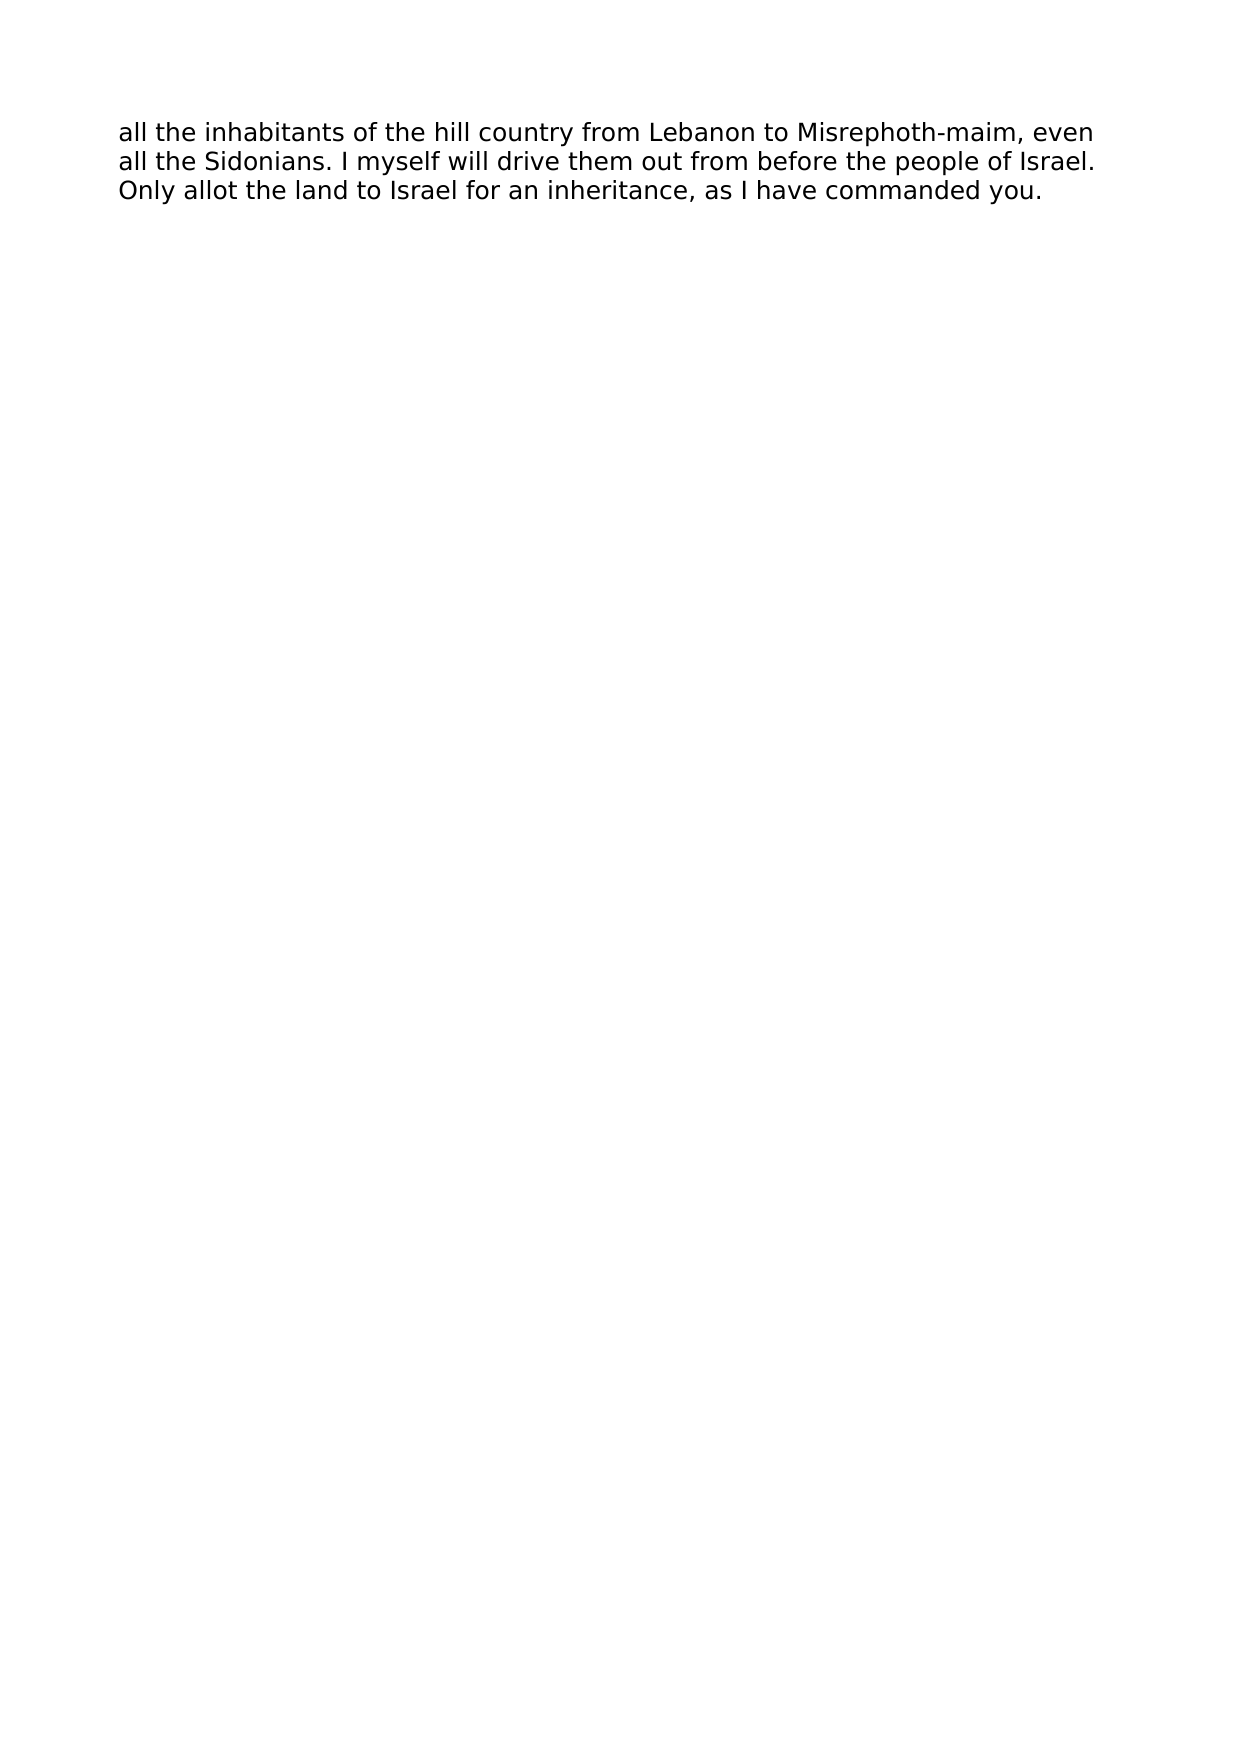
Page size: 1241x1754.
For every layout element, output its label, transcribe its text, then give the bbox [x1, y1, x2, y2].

text all the inhabitants of the hill country from Lebanon to Misrephoth-maim, even all the Sidonians. I myself will drive them out from before the people of Israel. Only allot the land to Israel for an inheritance, as I have commanded you. [118, 118, 1122, 206]
